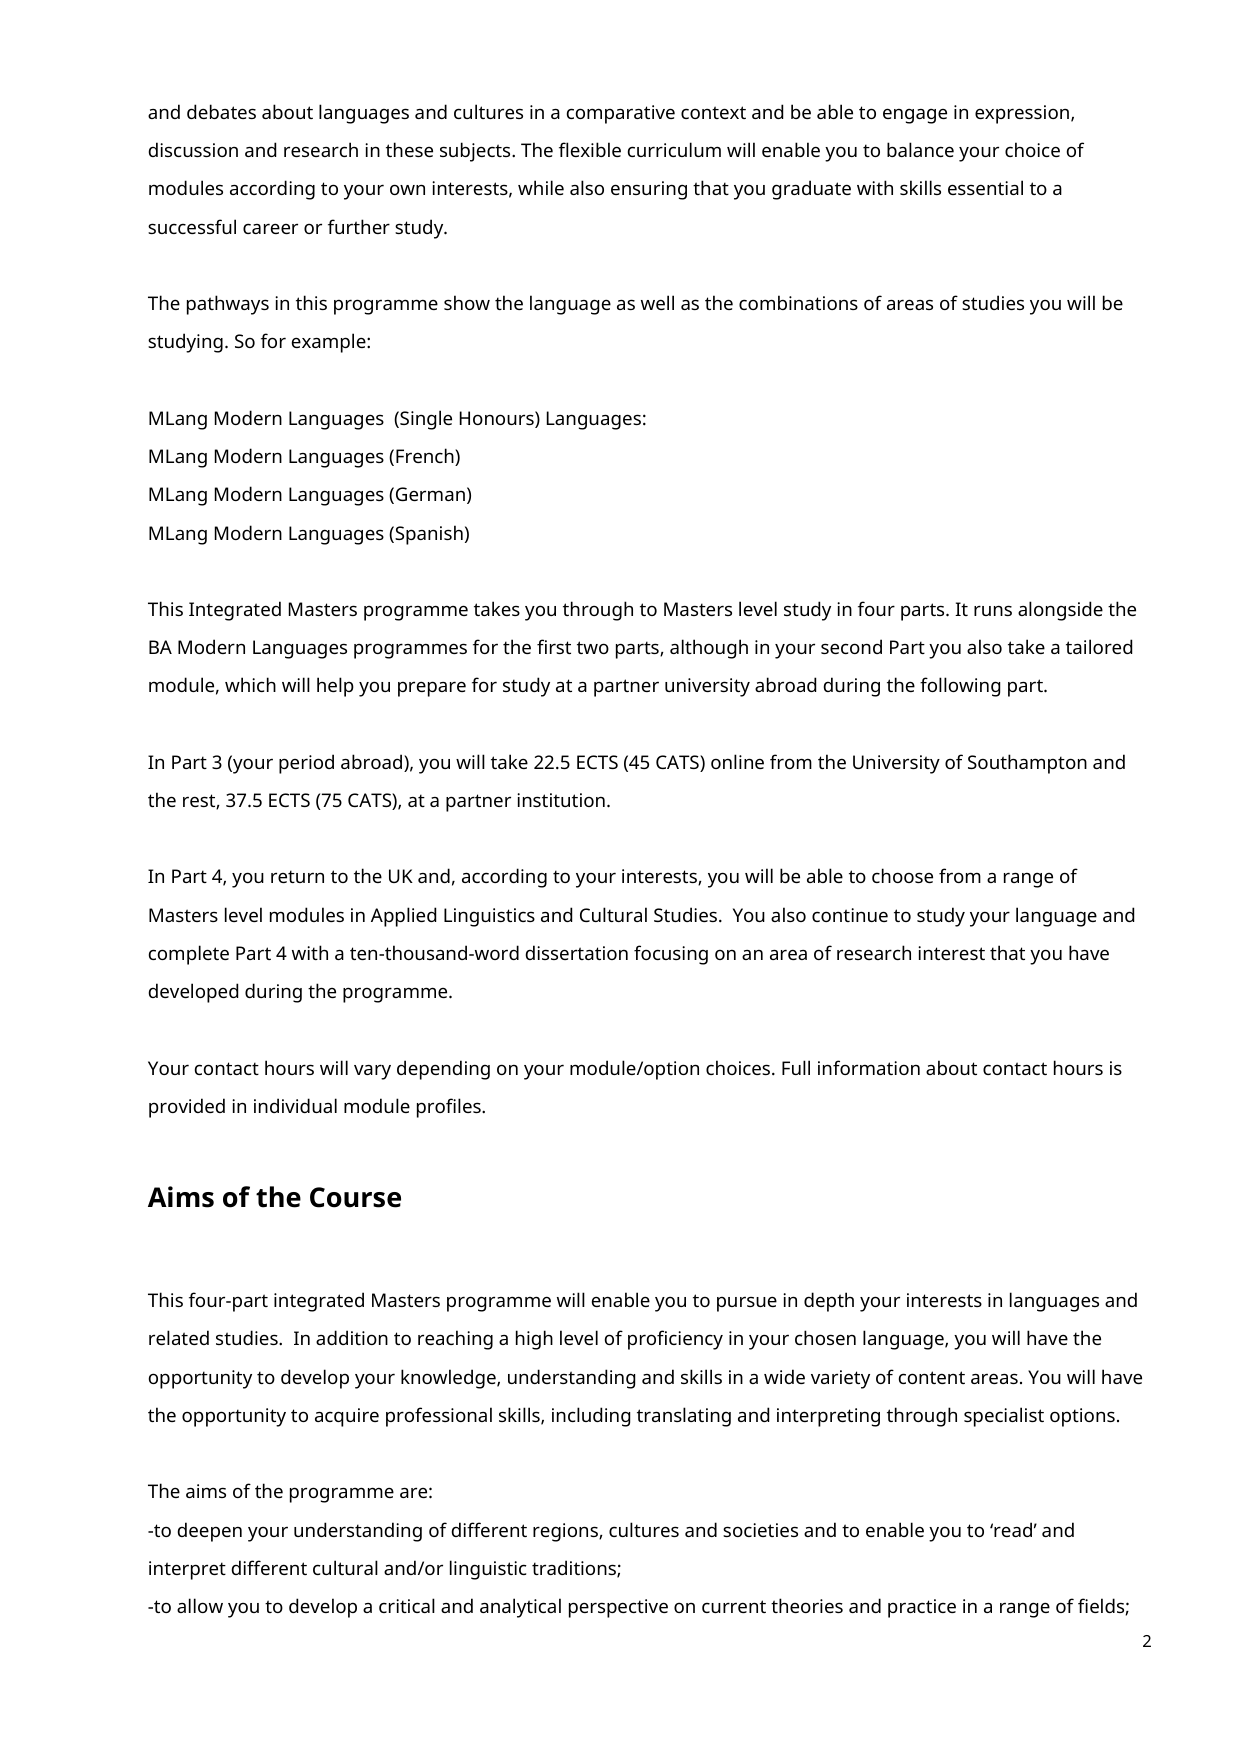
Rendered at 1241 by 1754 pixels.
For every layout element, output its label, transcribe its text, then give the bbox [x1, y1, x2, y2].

text and debates about languages and cultures in a comparative context and be able to engage in expression, discussion and research in these subjects. The flexible curriculum will enable you to balance your choice of modules according to your own interests, while also ensuring that you graduate with skills essential to a successful career or further study. The pathways in this programme show the language as well as the combinations of areas of studies you will be studying. So for example: MLang Modern Languages (Single Honours) Languages: MLang Modern Languages (French) MLang Modern Languages (German) MLang Modern Languages (Spanish) This Integrated Masters programme takes you through to Masters level study in four parts. It runs alongside the BA Modern Languages programmes for the first two parts, although in your second Part you also take a tailored module, which will help you prepare for study at a partner university abroad during the following part. In Part 3 (your period abroad), you will take 22.5 ECTS (45 CATS) online from the University of Southampton and the rest, 37.5 ECTS (75 CATS), at a partner institution. In Part 4, you return to the UK and, according to your interests, you will be able to choose from a range of Masters level modules in Applied Linguistics and Cultural Studies. You also continue to study your language and complete Part 4 with a ten-thousand-word dissertation focusing on an area of research interest that you have developed during the programme. Your contact hours will vary depending on your module/option choices. Full information about contact hours is provided in individual module profiles. [148, 99, 1145, 1119]
subtitle Aims of the Course [148, 1178, 1152, 1215]
text This four-part integrated Masters programme will enable you to pursue in depth your interests in languages and related studies. In addition to reaching a high level of proficiency in your chosen language, you will have the opportunity to develop your knowledge, understanding and skills in a wide variety of content areas. You will have the opportunity to acquire professional skills, including translating and interpreting through specialist options. The aims of the programme are: -to deepen your understanding of different regions, cultures and societies and to enable you to ‘read’ and interpret different cultural and/or linguistic traditions; -to allow you to develop a critical and analytical perspective on current theories and practice in a range of fields; [148, 1287, 1152, 1619]
